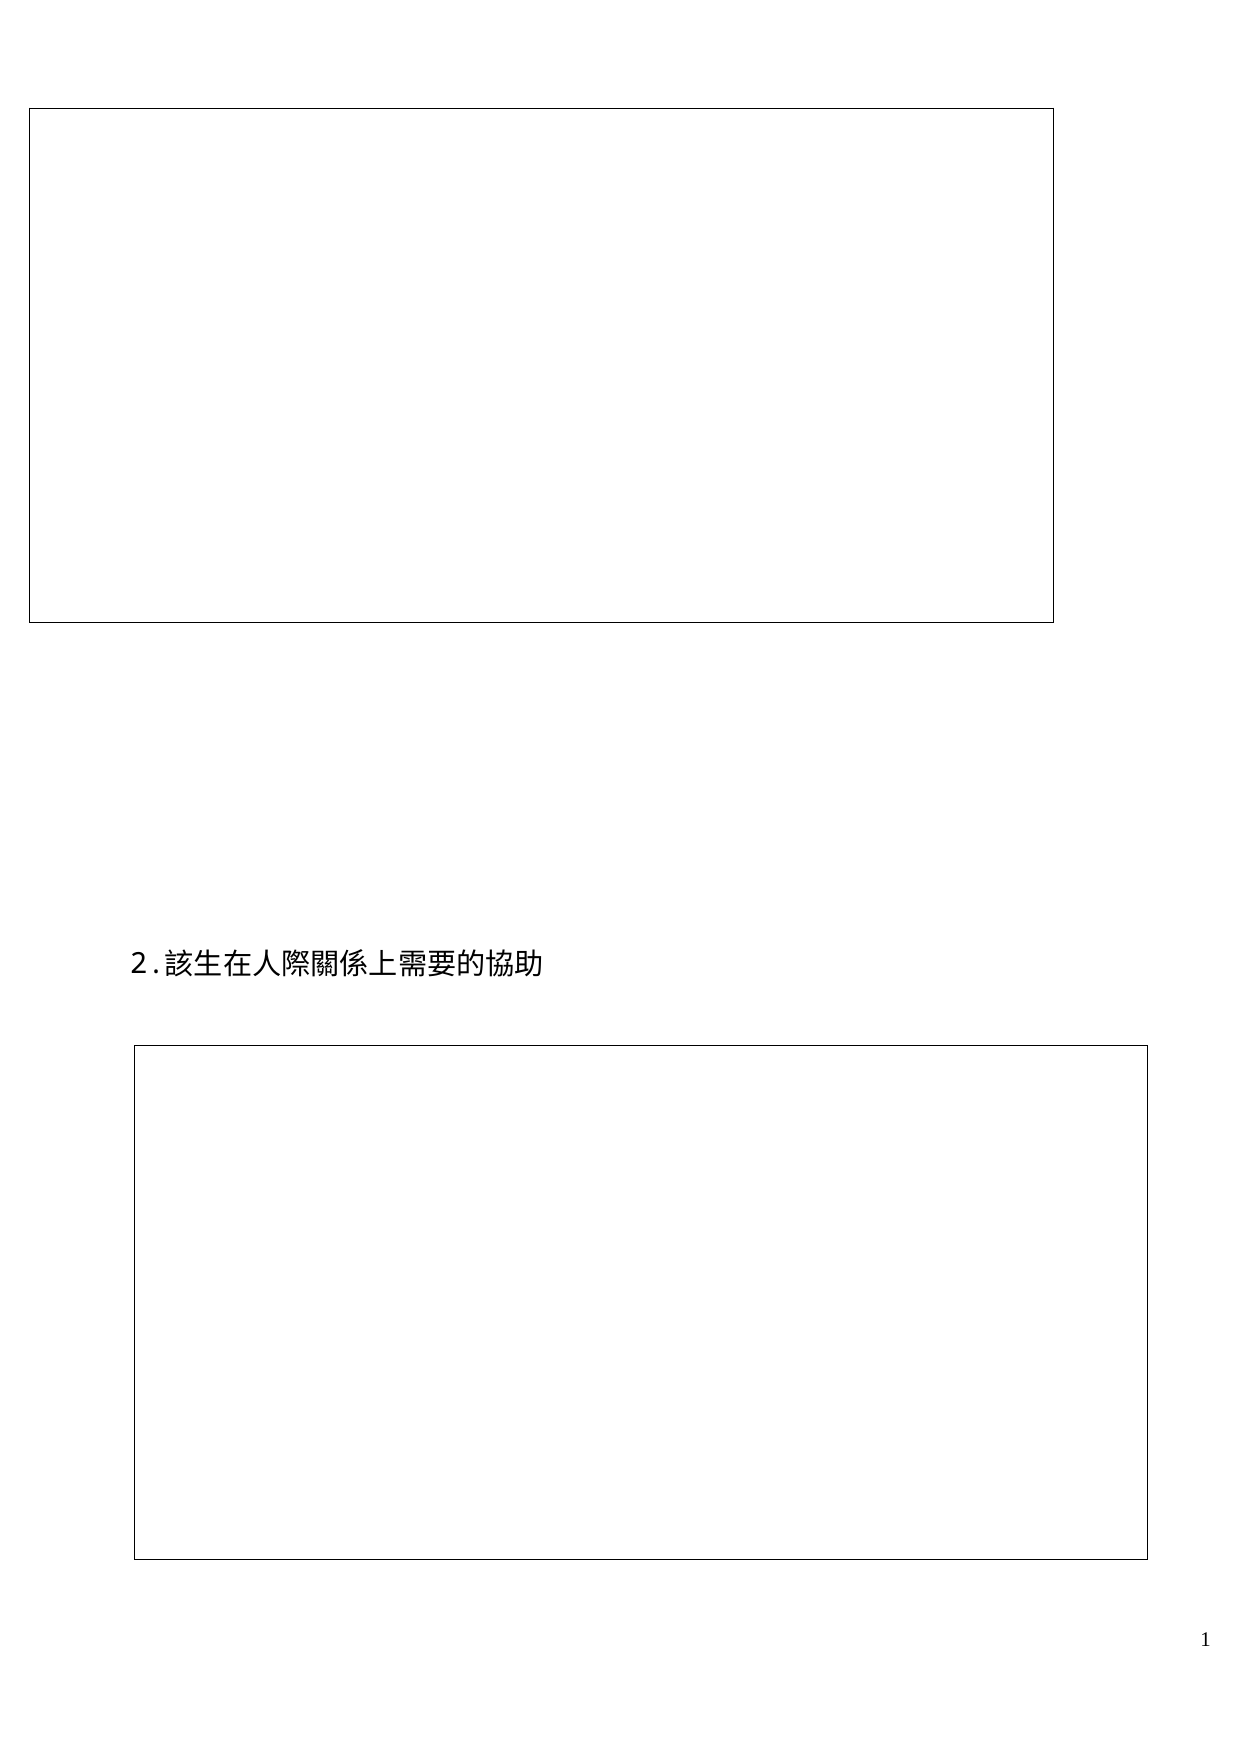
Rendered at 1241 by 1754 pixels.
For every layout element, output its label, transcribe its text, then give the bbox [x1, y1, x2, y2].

text 2.該生在人際關係上需要的協助 [29, 920, 1196, 983]
table_header [135, 1046, 1147, 1559]
table_header [30, 109, 1053, 622]
